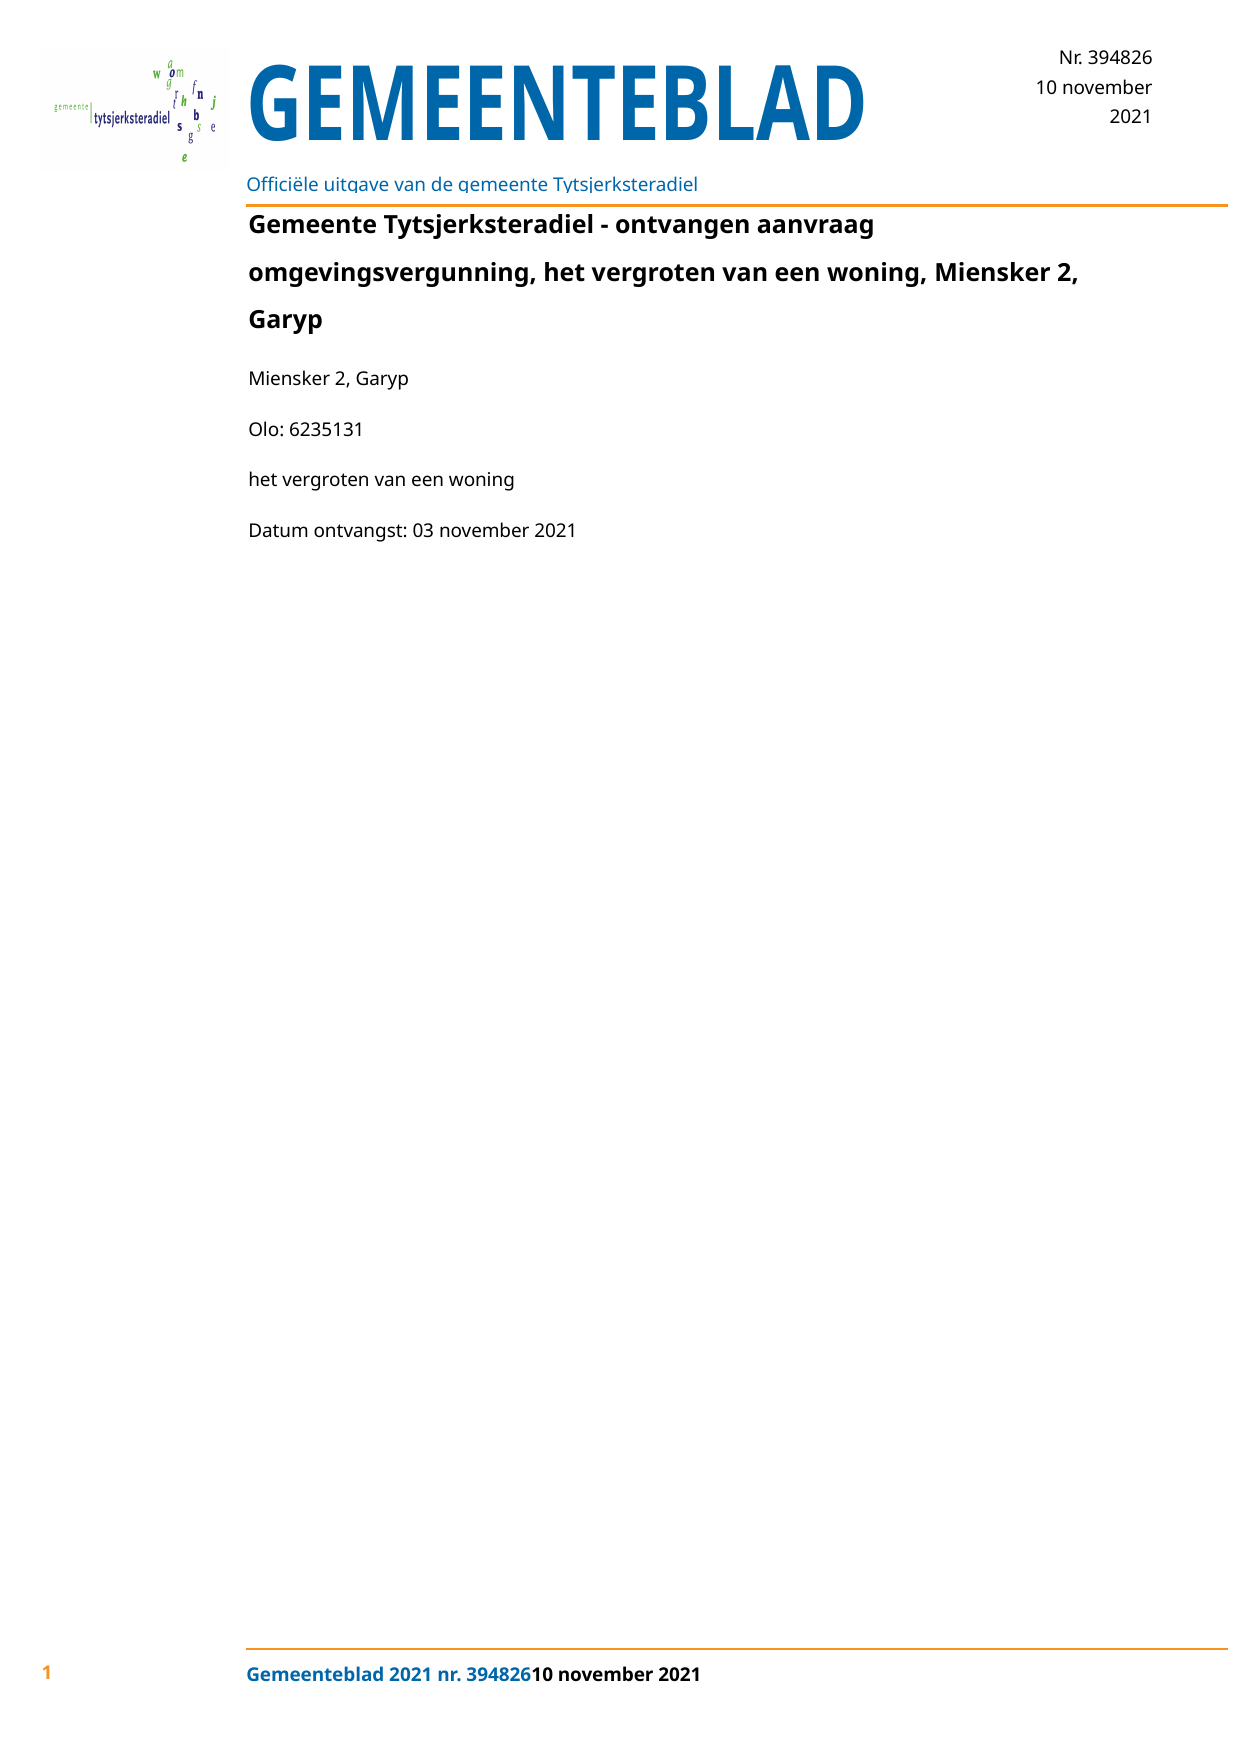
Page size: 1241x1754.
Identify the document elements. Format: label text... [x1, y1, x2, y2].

text Datum ontvangst: 03 november 2021 [248, 517, 1152, 542]
text Miensker 2, Garyp [248, 366, 1152, 391]
text Olo: 6235131 [248, 416, 1152, 442]
text Gemeente Tytsjerksteradiel - ontvangen aanvraag omgevingsvergunning, het vergroten van een woning, Miensker 2, Garyp [248, 207, 1152, 336]
picture [41, 47, 231, 172]
text het vergroten van een woning [248, 466, 1152, 492]
